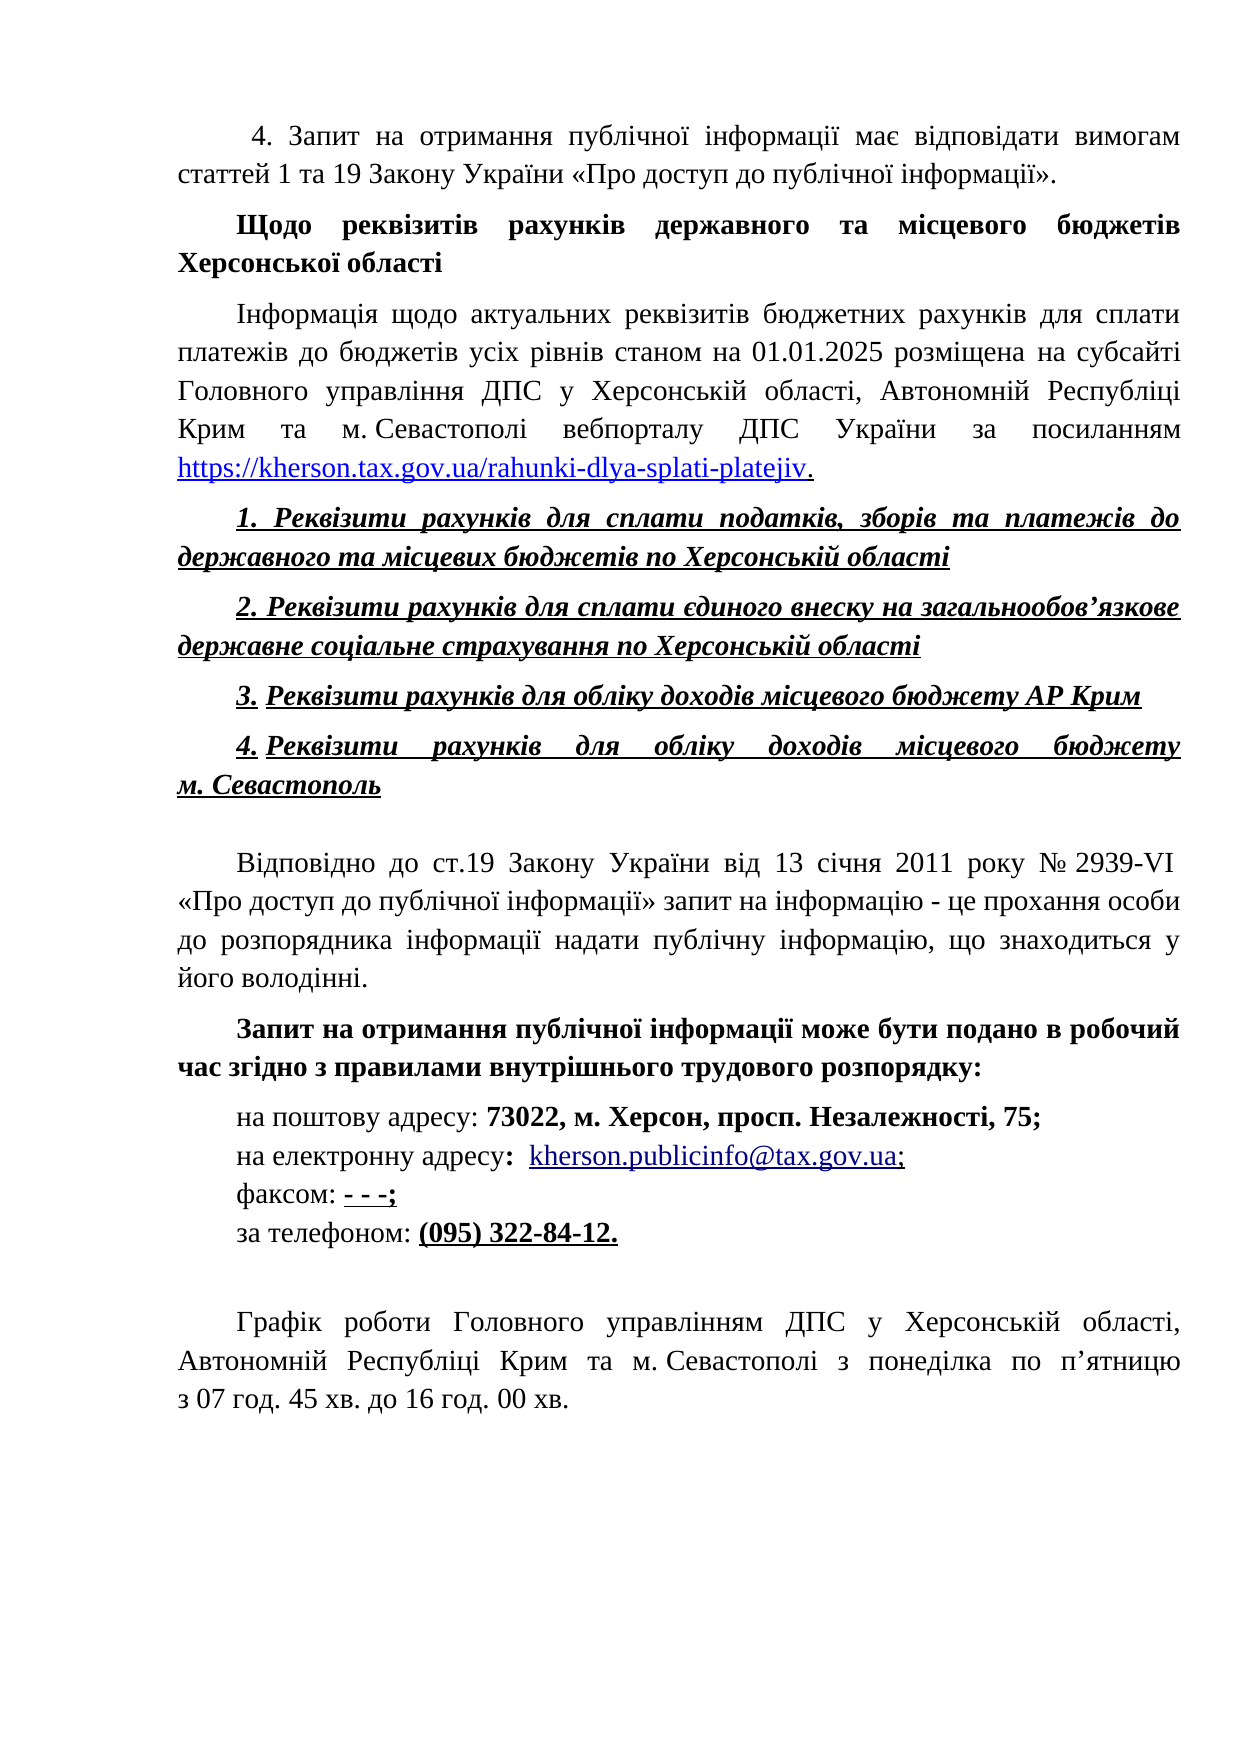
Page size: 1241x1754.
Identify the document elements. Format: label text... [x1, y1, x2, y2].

text на електронну адресу: kherson.publicinfo@tax.gov.ua; [177, 1138, 1181, 1172]
text 1. Реквізити рахунків для сплати податків, зборів та платежів до державного та місцевих бюджетів по Херсонській області [177, 500, 1181, 572]
text Інформація щодо актуальних реквізитів бюджетних рахунків для сплати платежів до бюджетів усіх рівнів станом на 01.01.2025 розміщена на субсайті Головного управління ДПС у Херсонській області, Автономній Республіці Крим та м. Севастополі вебпорталу ДПС України за посиланням https://kherson.tax.gov.ua/rahunki-dlya-splati-platejiv. [177, 296, 1181, 483]
text на поштову адресу: 73022, м. Херсон, просп. Незалежності, 75; [177, 1099, 1181, 1133]
text 2. Реквізити рахунків для сплати єдиного внеску на загальнообов’язкове державне соціальне страхування по Херсонській області [177, 589, 1181, 661]
text 3. Реквізити рахунків для обліку доходів місцевого бюджету АР Крим [177, 678, 1181, 712]
text Графік роботи Головного управлінням ДПС у Херсонській області, Автономній Республіці Крим та м. Севастополі з понеділка по п’ятницю з 07 год. 45 хв. до 16 год. 00 хв. [177, 1304, 1181, 1415]
text 4. Реквізити рахунків для обліку доходів місцевого бюджету м. Севастополь [177, 728, 1181, 800]
text факсом: - - -; [177, 1177, 1181, 1210]
text 4. Запит на отримання публічної інформації має відповідати вимогам статтей 1 та 19 Закону України «Про доступ до публічної інформації». [177, 118, 1181, 190]
text Запит на отримання публічної інформації може бути подано в робочий час згідно з правилами внутрішнього трудового розпорядку: [177, 1011, 1181, 1083]
text Відповідно до ст.19 Закону України від 13 січня 2011 року № 2939-VI «Про доступ до публічної інформації» запит на інформацію - це прохання особи до розпорядника інформації надати публічну інформацію, що знаходиться у його володінні. [177, 845, 1181, 994]
text Щодо реквізитів рахунків державного та місцевого бюджетів Херсонської області [177, 207, 1181, 279]
text за телефоном: (095) 322-84-12. [177, 1215, 1181, 1249]
